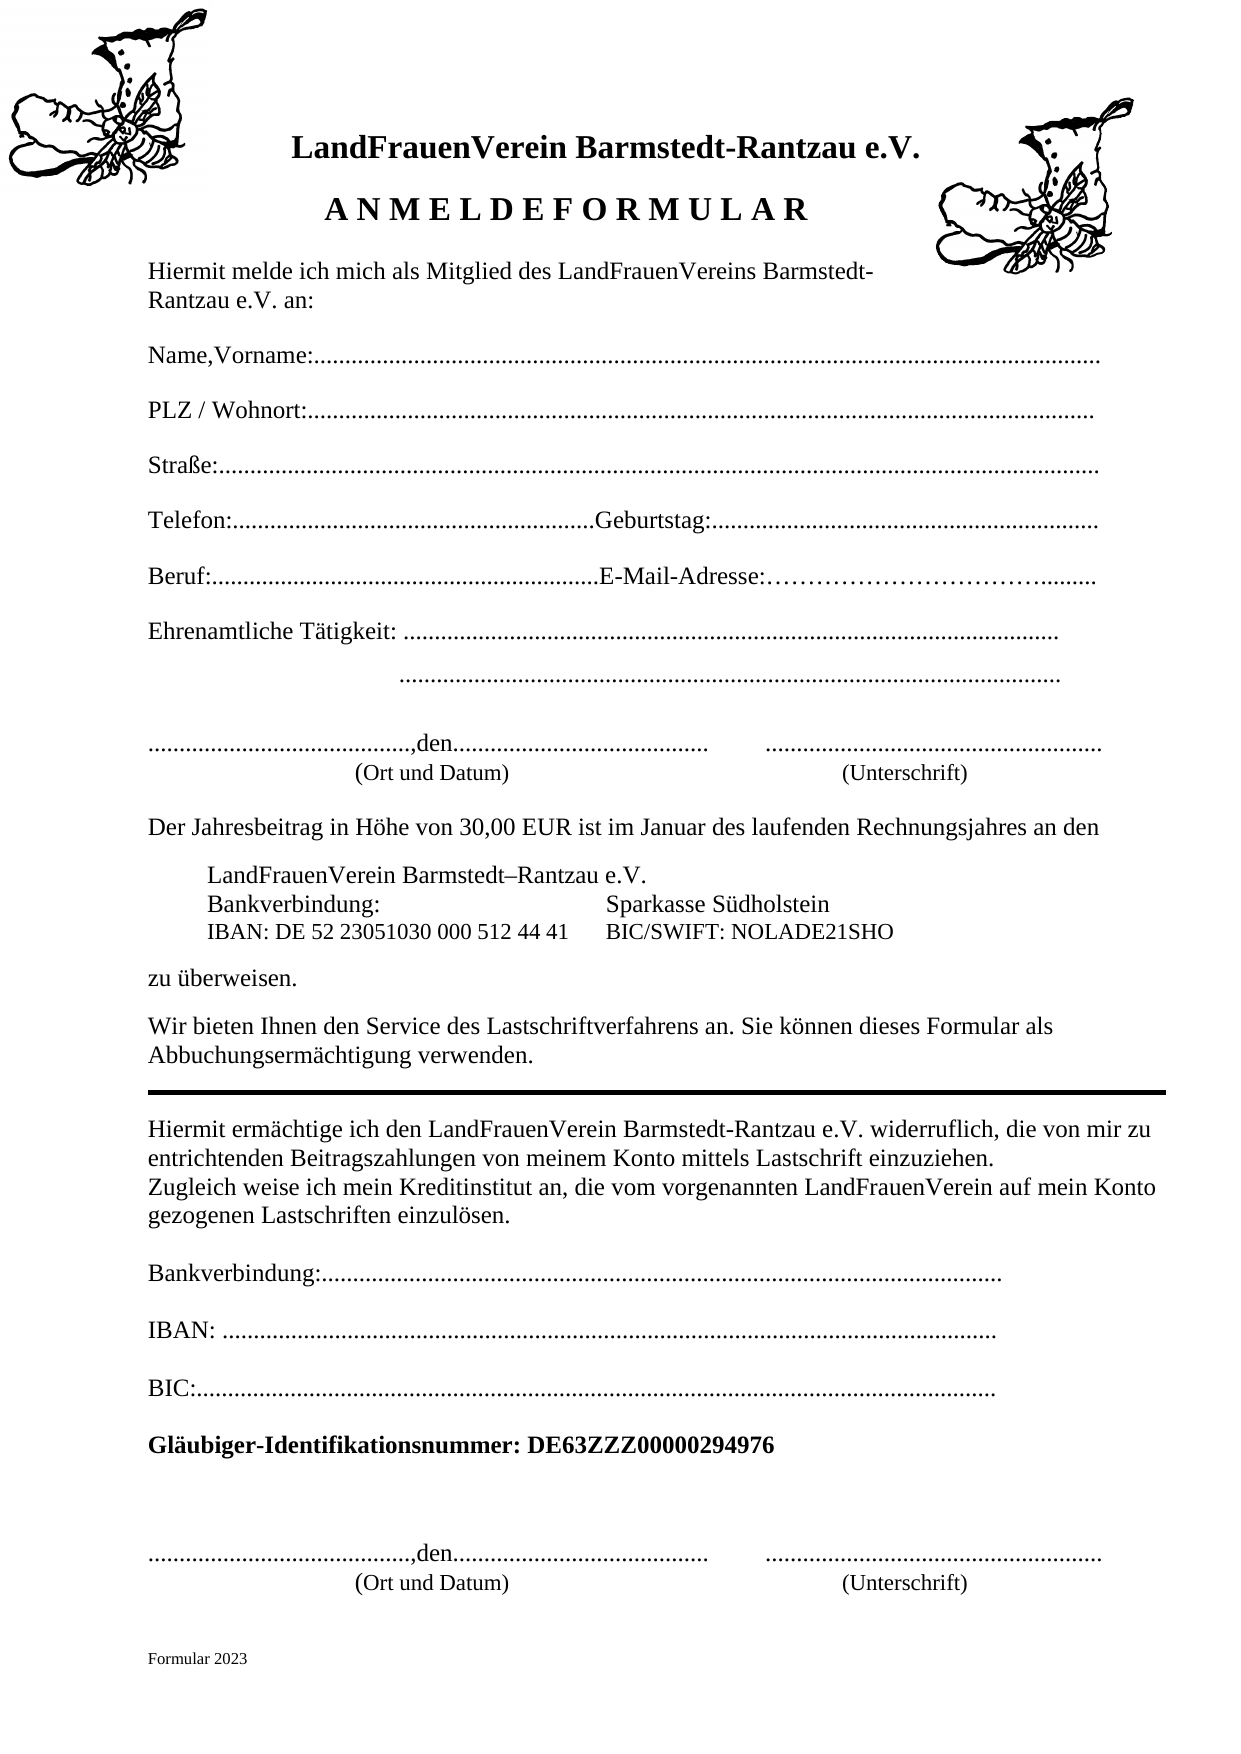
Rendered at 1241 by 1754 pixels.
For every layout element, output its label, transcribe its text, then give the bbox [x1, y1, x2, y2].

text IBAN: ............................................................................................................................ [148, 1316, 1166, 1344]
text Ehrenamtliche Tätigkeit: ......................................................................................................... [148, 616, 1166, 644]
text Zugleich weise ich mein Kreditinstitut an, die vom vorgenannten LandFrauenVerein auf mein Konto gezogenen Lastschriften einzulösen. [148, 1172, 1166, 1229]
picture [946, 144, 1140, 285]
text IBAN: DE 52 23051030 000 512 44 41 BIC/SWIFT: NOLADE21SHO [148, 918, 1166, 944]
subtitle LandFrauenVerein Barmstedt–Rantzau e.V. [148, 860, 1166, 889]
text zu überweisen. [148, 963, 1166, 992]
text ..........................................,den......................................... ...................................................... [148, 728, 1166, 757]
text Formular 2023 [148, 1648, 1166, 1668]
subtitle Bankverbindung: Sparkasse Südholstein [148, 889, 1166, 918]
text Telefon:..........................................................Geburtstag:.............................................................. [148, 506, 1166, 534]
text (Ort und Datum) (Unterschrift) [148, 757, 1166, 786]
subtitle [1140, 189, 1166, 228]
text Wir bieten Ihnen den Service des Lastschriftverfahrens an. Sie können dieses Formular als Abbuchungsermächtigung verwenden. [148, 1011, 1166, 1069]
text Straße:............................................................................................................................................. [148, 451, 1166, 479]
text ..........................................,den......................................... ...................................................... [148, 1538, 1166, 1567]
text .......................................................................................................... [148, 659, 1166, 688]
text BIC:................................................................................................................................ [148, 1373, 1166, 1402]
picture [0, 0, 213, 196]
text Beruf:..............................................................E-Mail-Adresse:……………………………......... [148, 561, 1166, 589]
text Hiermit ermächtige ich den LandFrauenVerein Barmstedt-Rantzau e.V. widerruflich, die von mir zu entrichtenden Beitragszahlungen von meinem Konto mittels Lastschrift einzuziehen. [148, 1114, 1166, 1172]
text (Ort und Datum) (Unterschrift) [148, 1567, 1166, 1596]
subtitle A N M E L D E F O R M U L A R [148, 189, 1137, 228]
text Der Jahresbeitrag in Höhe von 30,00 EUR ist im Januar des laufenden Rechnungsjahres an den [148, 812, 1166, 841]
text Bankverbindung:............................................................................................................. [148, 1258, 1166, 1287]
subtitle LandFrauenVerein Barmstedt-Rantzau e.V. [213, 127, 1166, 165]
text Name,Vorname:.............................................................................................................................. [148, 340, 1166, 369]
text Gläubiger-Identifikationsnummer: DE63ZZZ00000294976 [148, 1431, 1166, 1459]
text Hiermit melde ich mich als Mitglied des LandFrauenVereins Barmstedt-Rantzau e.V. an: [148, 256, 1166, 314]
text PLZ / Wohnort:.............................................................................................................................. [148, 395, 1166, 424]
